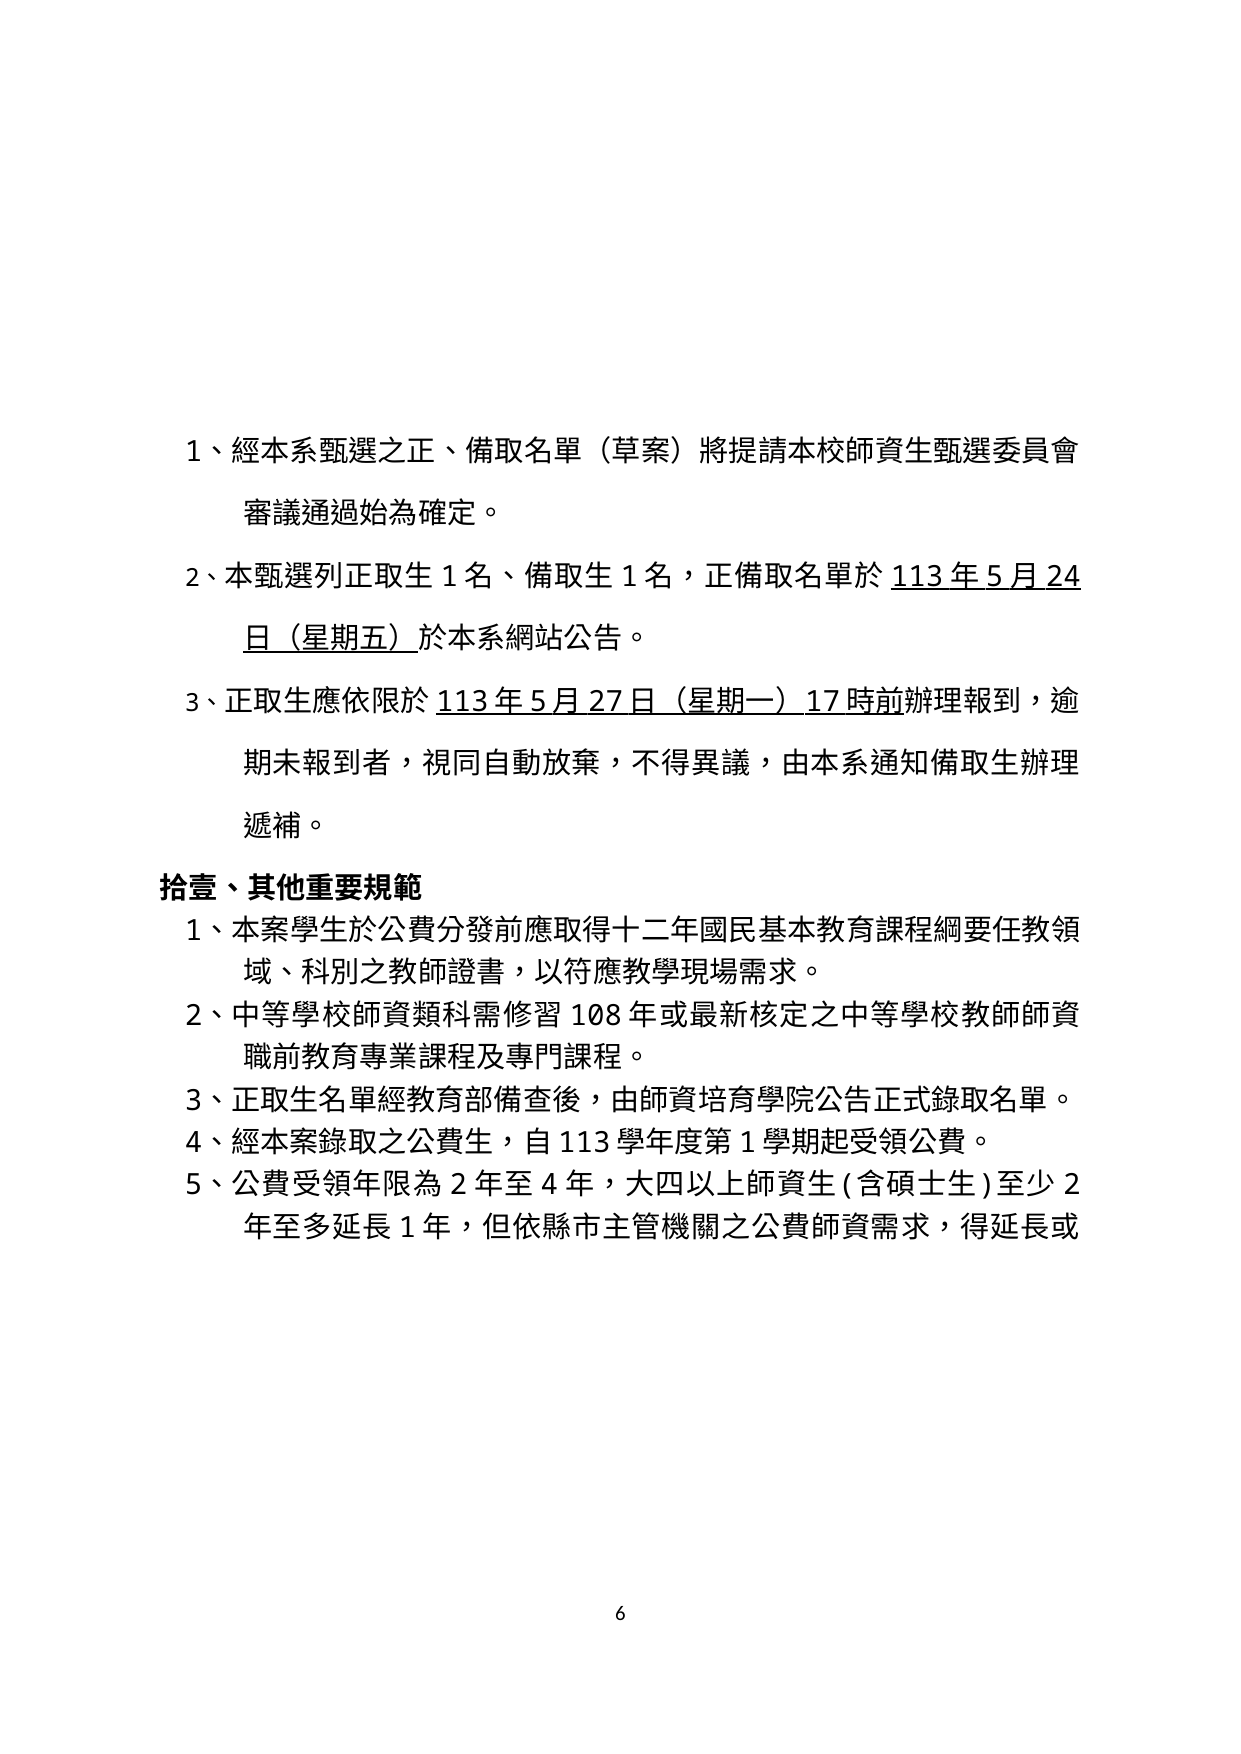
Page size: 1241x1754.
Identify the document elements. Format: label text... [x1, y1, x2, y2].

text 拾壹、其他重要規範 [159, 844, 1081, 907]
list 中等學校師資類科需修習108年或最新核定之中等學校教師師資職前教育專業課程及專門課程。 [184, 991, 1081, 1076]
list 經本案錄取之公費生，自113學年度第1學期起受領公費。 [184, 1118, 1081, 1161]
list 本甄選列正取生1名、備取生1名，正備取名單於113年5月24日（星期五）於本系網站公告。 [184, 532, 1081, 657]
list 經本系甄選之正、備取名單（草案）將提請本校師資生甄選委員會審議通過始為確定。 [184, 407, 1081, 532]
list 正取生名單經教育部備查後，由師資培育學院公告正式錄取名單。 [184, 1076, 1081, 1118]
list 公費受領年限為2年至4年，大四以上師資生(含碩士生)至少2年至多延長1年，但依縣市主管機關之公費師資需求，得延長或 [184, 1161, 1081, 1246]
list 正取生應依限於113年5月27日（星期一）17時前辦理報到，逾期未報到者，視同自動放棄，不得異議，由本系通知備取生辦理遞補。 [184, 657, 1081, 844]
list 本案學生於公費分發前應取得十二年國民基本教育課程綱要任教領域、科別之教師證書，以符應教學現場需求。 [184, 907, 1081, 991]
